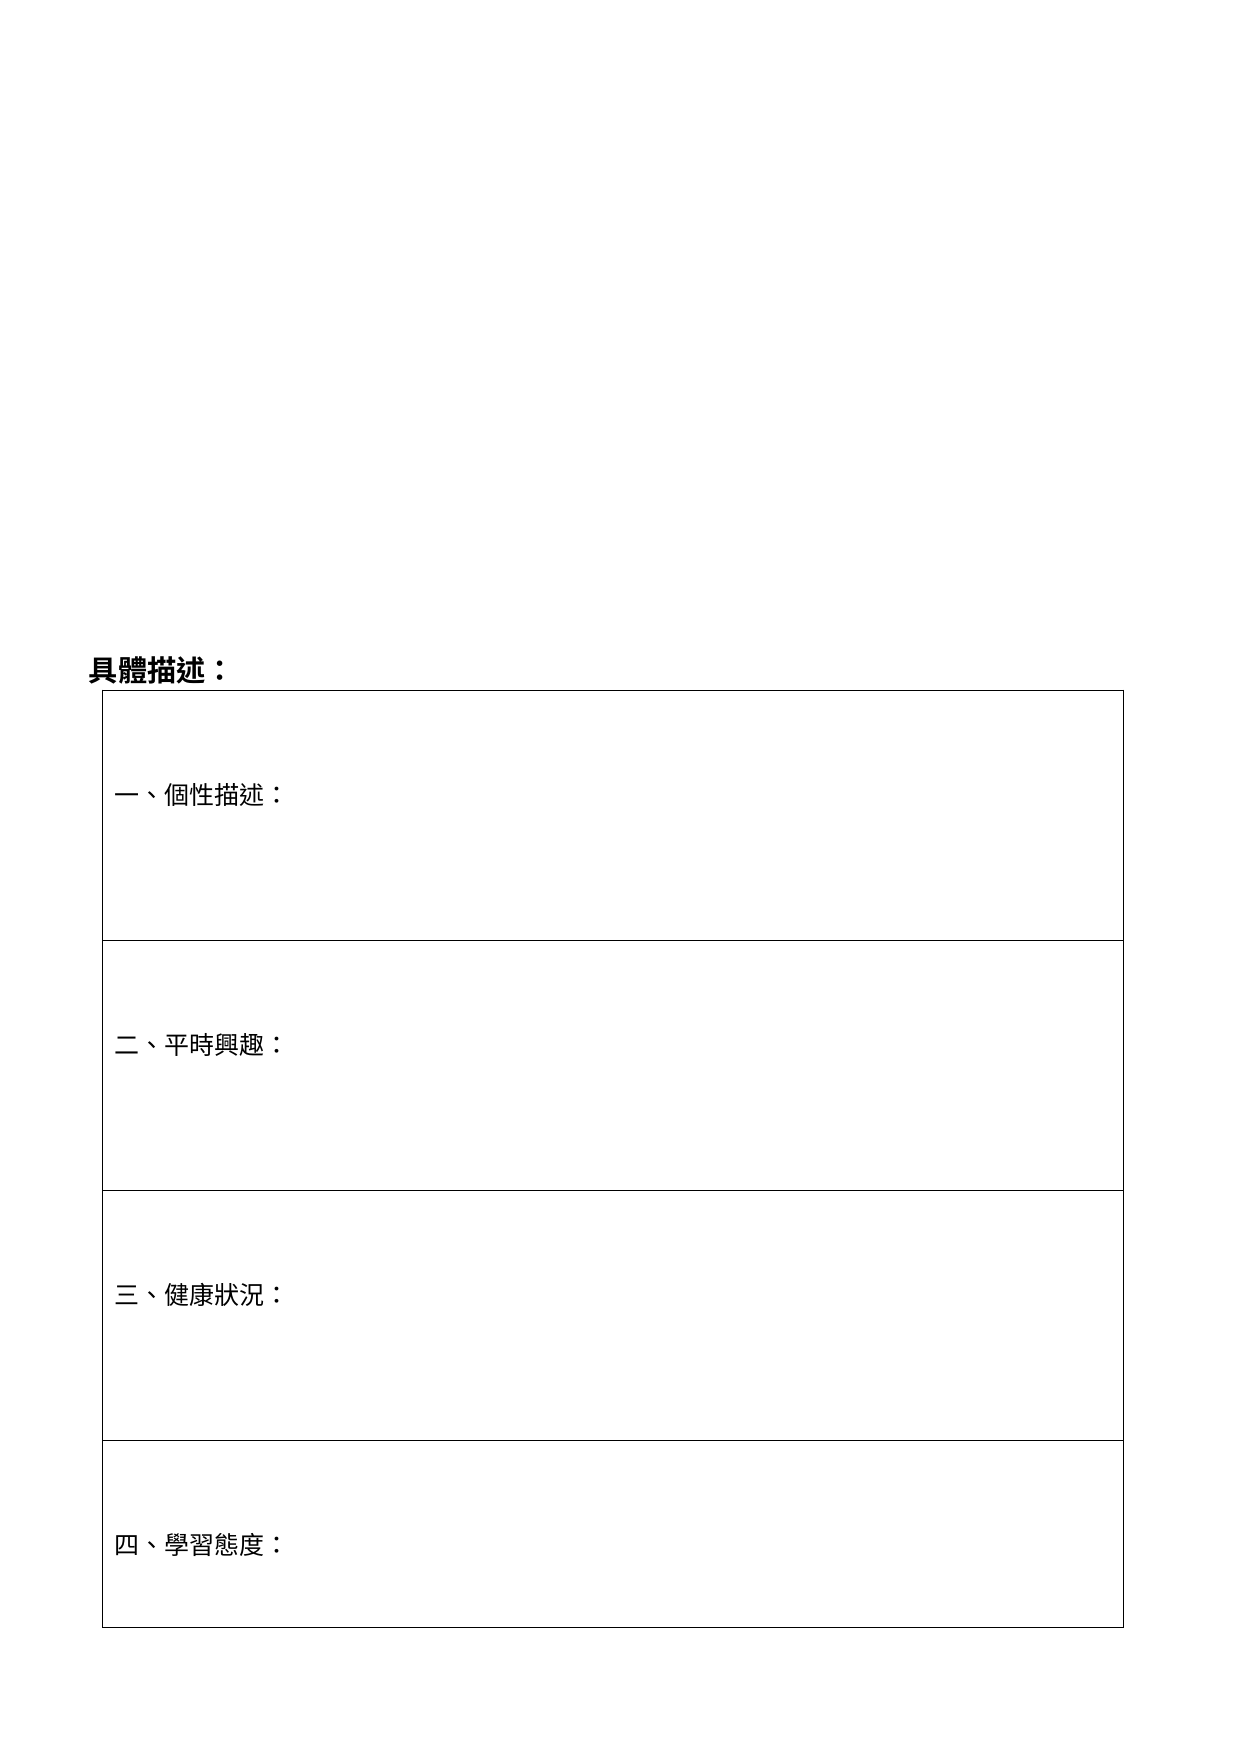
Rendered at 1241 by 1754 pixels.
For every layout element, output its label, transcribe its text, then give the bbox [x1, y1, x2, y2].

table_cell 三、健康狀況： [103, 1191, 1123, 1439]
table_header 一、個性描述： [103, 691, 1123, 939]
text 具體描述： [89, 627, 1152, 689]
table_cell 二、平時興趣： [103, 941, 1123, 1189]
table_cell 四、學習態度： [103, 1441, 1123, 1627]
